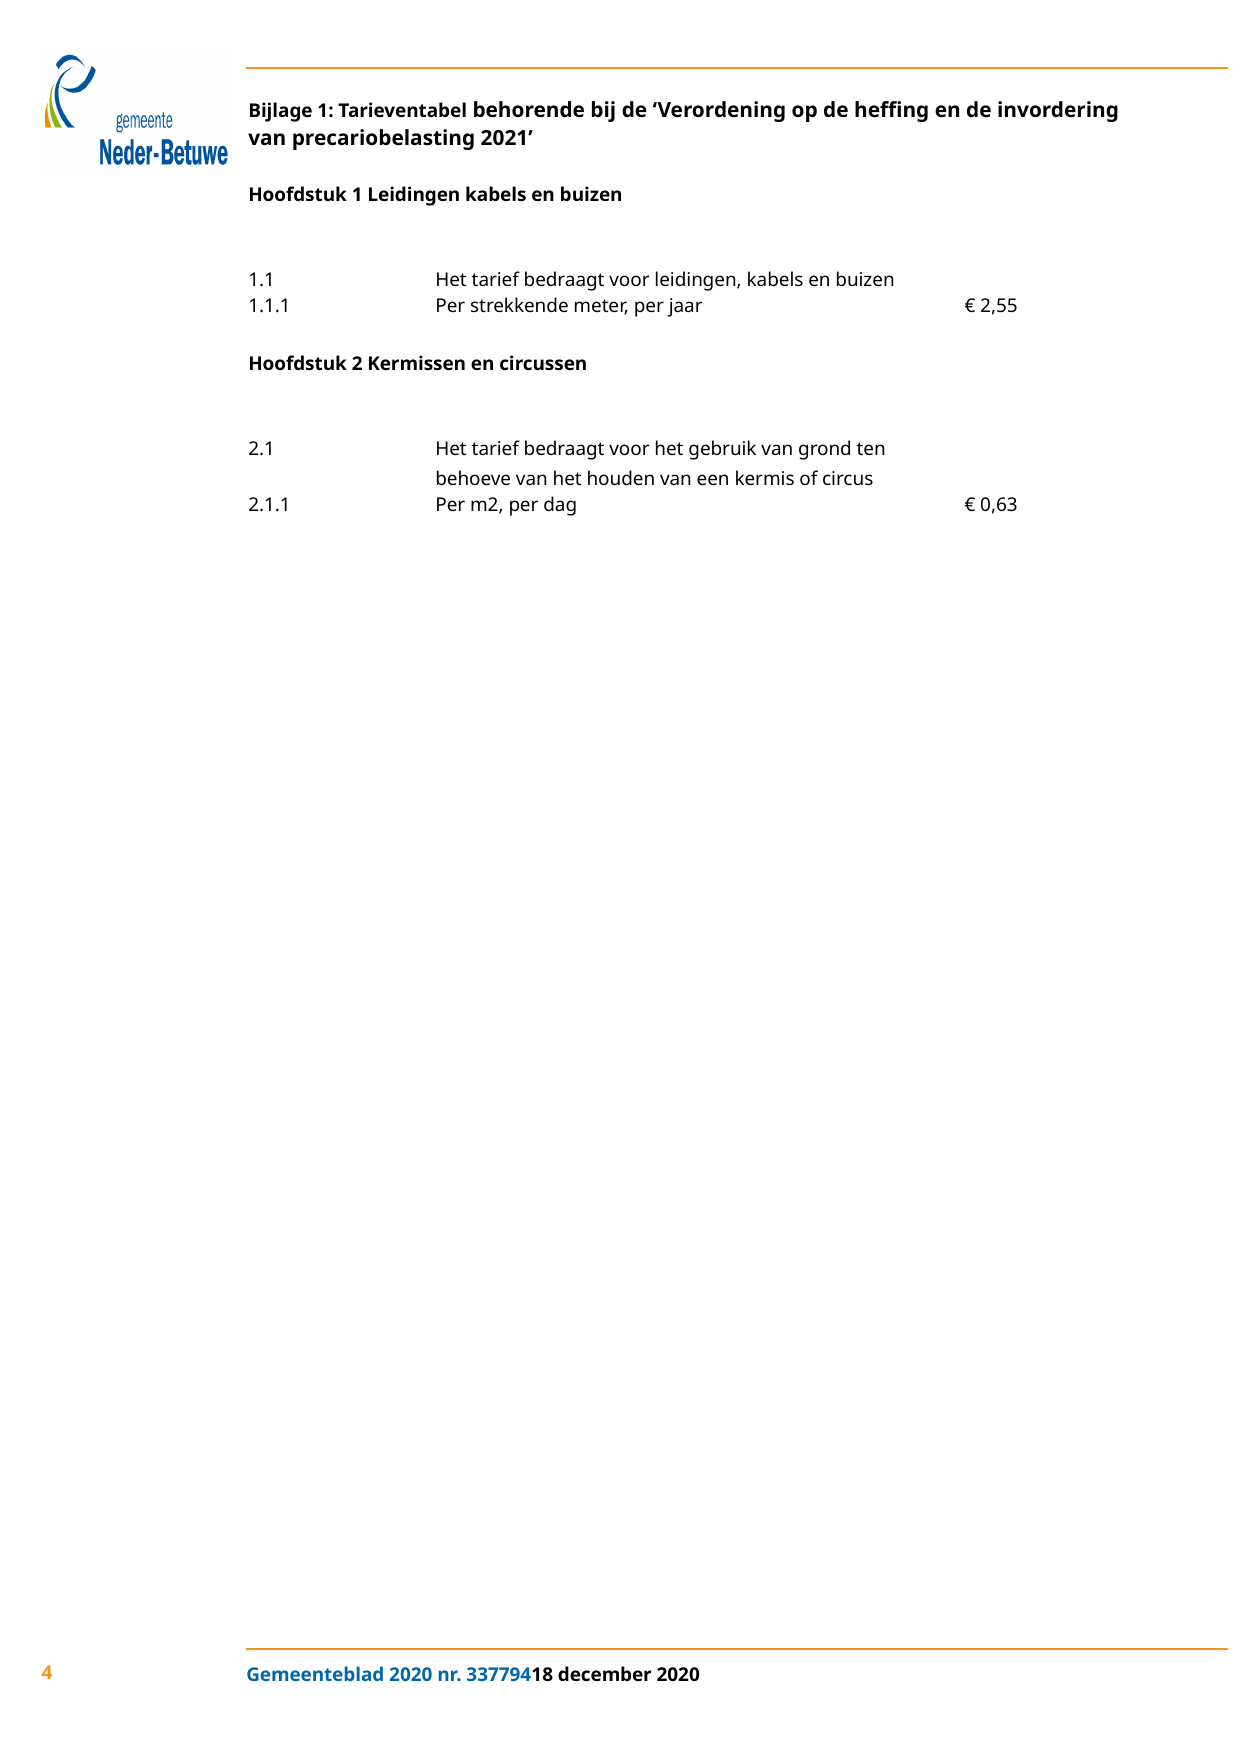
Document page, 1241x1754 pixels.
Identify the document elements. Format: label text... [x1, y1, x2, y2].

table_cell 2.1 [248, 436, 435, 491]
table_cell [964, 266, 1152, 292]
table_cell € 0,63 [964, 491, 1152, 517]
table_header [964, 410, 1152, 436]
text Hoofdstuk 2 Kermissen en circussen [248, 351, 1152, 376]
table_cell Het tarief bedraagt voor het gebruik van grond ten behoeve van het houden van een kermis of circus [435, 436, 964, 491]
table_cell Het tarief bedraagt voor leidingen, kabels en buizen [435, 266, 964, 292]
table_header [248, 410, 435, 436]
text Hoofdstuk 1 Leidingen kabels en buizen [248, 181, 1152, 207]
picture [41, 47, 231, 172]
table_header [964, 241, 1152, 266]
table_header [248, 241, 435, 266]
table_cell Per m2, per dag [435, 491, 964, 517]
table_header [435, 241, 964, 266]
table_cell [964, 436, 1152, 491]
table_cell € 2,55 [964, 292, 1152, 318]
table_cell Per strekkende meter, per jaar [435, 292, 964, 318]
table_cell 1.1.1 [248, 292, 435, 318]
text Bijlage 1: Tarieventabel behorende bij de ‘Verordening op de heffing en de invordering van precariobelasting 2021’ [248, 95, 1152, 152]
table_cell 1.1 [248, 266, 435, 292]
table_cell 2.1.1 [248, 491, 435, 517]
table_header [435, 410, 964, 436]
